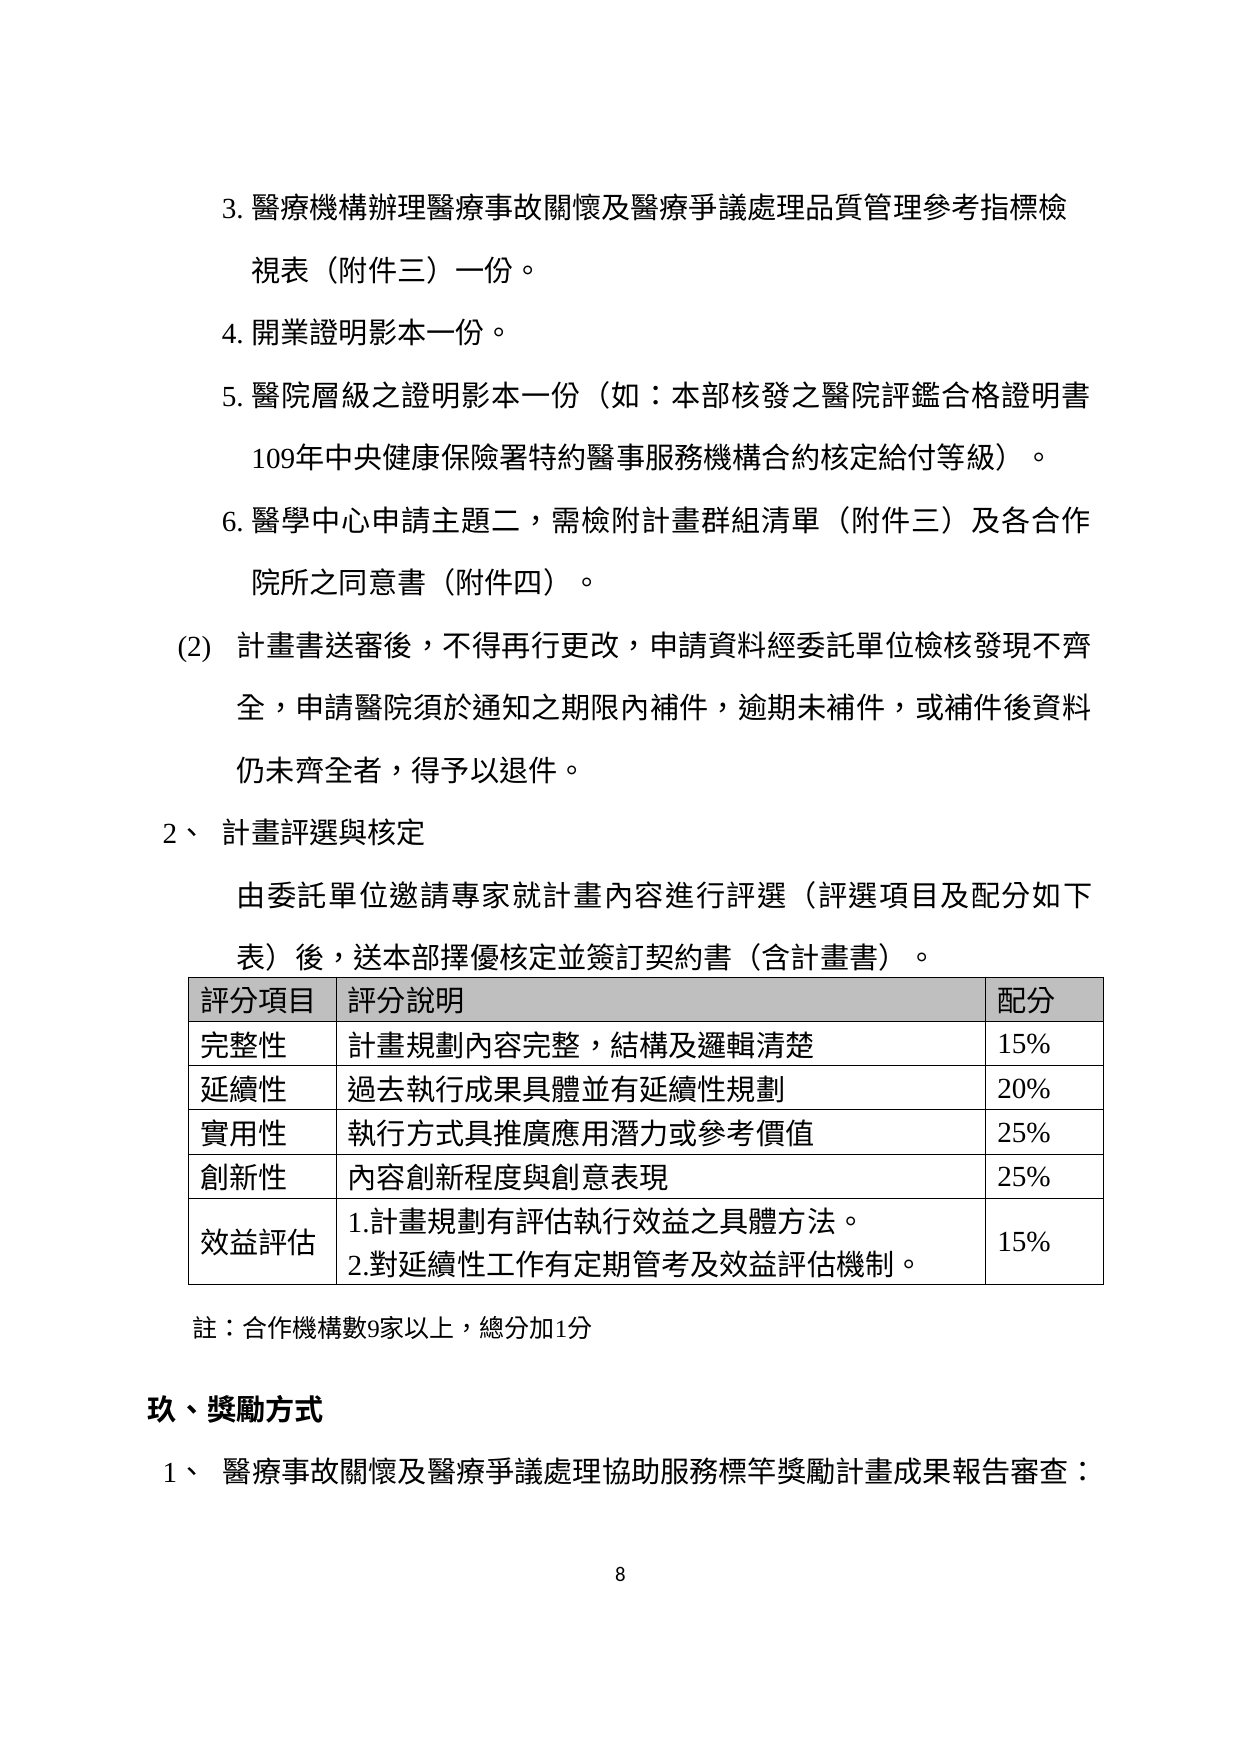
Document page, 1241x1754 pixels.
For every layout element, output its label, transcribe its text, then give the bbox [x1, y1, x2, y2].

text 由委託單位邀請專家就計畫內容進行評選（評選項目及配分如下表）後，送本部擇優核定並簽訂契約書（含計畫書）。 [236, 852, 1092, 977]
table_cell 25% [986, 1110, 1103, 1154]
list 醫療機構辦理醫療事故關懷及醫療爭議處理品質管理參考指標檢視表（附件三）一份。 [222, 164, 1092, 289]
table_cell 完整性 [189, 1022, 336, 1065]
table_cell 創新性 [189, 1155, 336, 1198]
list 計畫書送審後，不得再行更改，申請資料經委託單位檢核發現不齊全，申請醫院須於通知之期限內補件，逾期未補件，或補件後資料仍未齊全者，得予以退件。 [177, 602, 1092, 789]
list 醫學中心申請主題二，需檢附計畫群組清單（附件三）及各合作院所之同意書（附件四）。 [222, 477, 1092, 602]
table_header 配分 [986, 978, 1103, 1021]
table_cell 內容創新程度與創意表現 [337, 1155, 985, 1198]
table_cell 1.計畫規劃有評估執行效益之具體方法。 2.對延續性工作有定期管考及效益評估機制。 [337, 1199, 985, 1283]
table_cell 延續性 [189, 1066, 336, 1109]
table_cell 15% [986, 1199, 1103, 1283]
table_cell 過去執行成果具體並有延續性規劃 [337, 1066, 985, 1109]
table_cell 15% [986, 1022, 1103, 1065]
table_cell 實用性 [189, 1110, 336, 1154]
table_cell 25% [986, 1155, 1103, 1198]
list 獎勵方式 [148, 1366, 1092, 1428]
table_cell 執行方式具推廣應用潛力或參考價值 [337, 1110, 985, 1154]
text 註：合作機構數9家以上，總分加1分 [192, 1285, 1092, 1347]
list 醫療事故關懷及醫療爭議處理協助服務標竿獎勵計畫成果報告審查： [162, 1428, 1122, 1491]
list 醫院層級之證明影本一份（如：本部核發之醫院評鑑合格證明書、109年中央健康保險署特約醫事服務機構合約核定給付等級）。 [222, 352, 1092, 477]
table_header 評分說明 [337, 978, 985, 1021]
table_cell 計畫規劃內容完整，結構及邏輯清楚 [337, 1022, 985, 1065]
table_header 評分項目 [189, 978, 336, 1021]
list 開業證明影本一份。 [222, 289, 1092, 352]
list 計畫評選與核定 [162, 789, 1092, 852]
table_cell 效益評估 [189, 1199, 336, 1283]
table_cell 20% [986, 1066, 1103, 1109]
